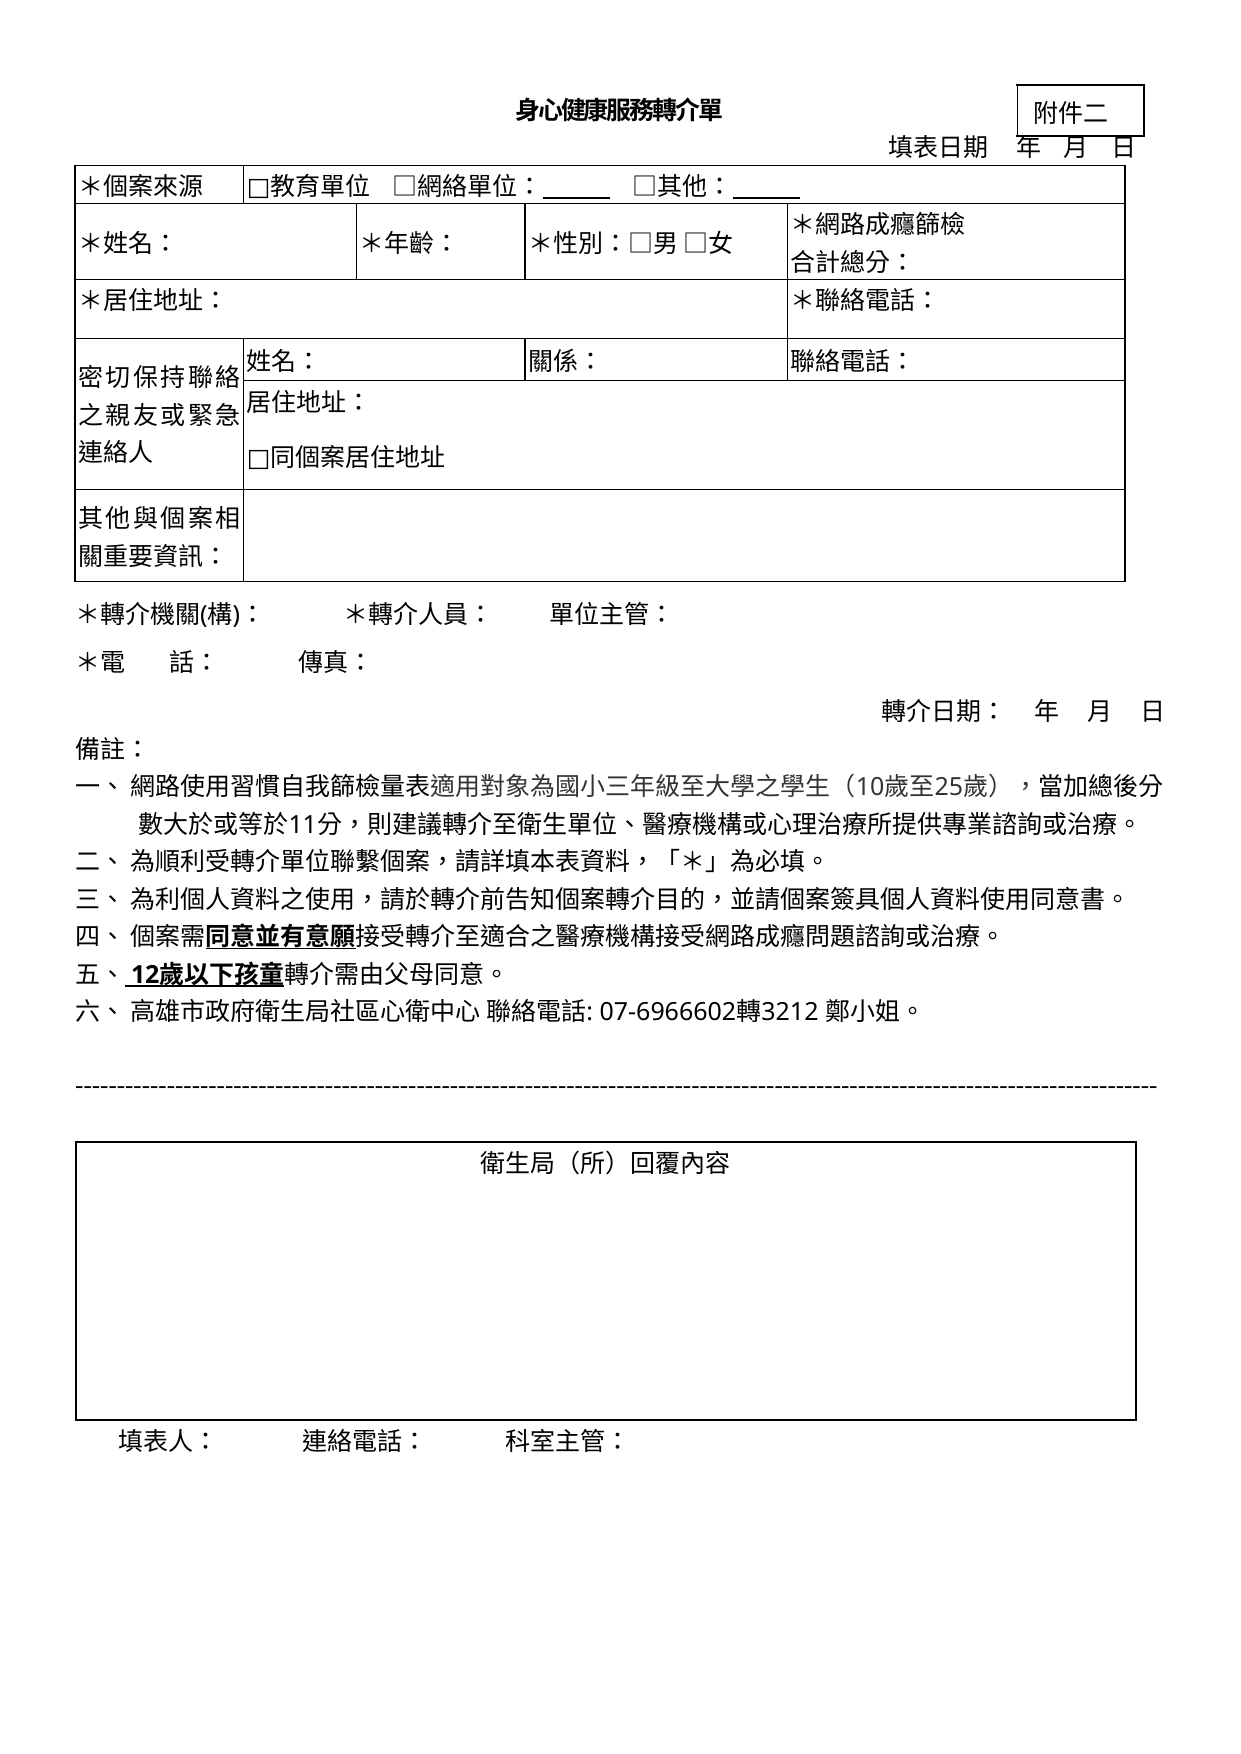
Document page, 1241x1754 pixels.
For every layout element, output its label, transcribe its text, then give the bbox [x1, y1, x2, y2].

table_cell 密切保持聯絡之親友或緊急連絡人 [76, 339, 243, 489]
table_cell ＊姓名： [76, 204, 356, 279]
table_header ＊個案來源 [76, 166, 243, 203]
table_header □教育單位 □網絡單位： □其他： [244, 166, 1124, 203]
table_cell ＊性別：□男 □女 [526, 204, 787, 279]
table_cell 關係： [526, 339, 787, 380]
text 三、 為利個人資料之使用，請於轉介前告知個案轉介目的，並請個案簽具個人資料使用同意書。 [75, 878, 1165, 916]
text 填表日期 年 月 日 [75, 127, 1136, 164]
table_cell ＊聯絡電話： [788, 280, 1124, 337]
text 一、 網路使用習慣自我篩檢量表適用對象為國小三年級至大學之學生（10歲至25歲），當加總後分數大於或等於11分，則建議轉介至衛生單位、醫療機構或心理治療所提供專業諮詢或治療。 [75, 766, 1165, 841]
text 身心健康服務轉介單 [75, 89, 1016, 127]
text [1145, 89, 1165, 127]
text 附件二 [1033, 93, 1128, 128]
table_cell 居住地址： □同個案居住地址 [244, 381, 1124, 489]
table_cell ＊年齡： [357, 204, 524, 279]
table_cell 聯絡電話： [788, 339, 1124, 380]
text 備註： [75, 728, 1165, 766]
text 五、 12歲以下孩童轉介需由父母同意。 [75, 953, 1165, 991]
table_cell ＊居住地址： [76, 280, 787, 337]
text ---------------------------------------------------------------------------------------------------------------------------------- [75, 1066, 1165, 1103]
table_cell ＊網路成癮篩檢 合計總分： [788, 204, 1124, 279]
table_cell 姓名： [244, 339, 524, 380]
table_header 衛生局（所）回覆內容 [77, 1143, 1135, 1418]
text 轉介日期： 年 月 日 [75, 691, 1165, 728]
text 二、 為順利受轉介單位聯繫個案，請詳填本表資料，「＊」為必填。 [75, 841, 1165, 878]
table_cell [244, 490, 1124, 581]
table_cell 其他與個案相關重要資訊： [76, 490, 243, 581]
text 填表人： 連絡電話： 科室主管： [75, 1421, 1165, 1458]
text 四、 個案需同意並有意願接受轉介至適合之醫療機構接受網路成癮問題諮詢或治療。 [75, 916, 1165, 953]
text 六、 高雄市政府衛生局社區心衛中心 聯絡電話: 07-6966602轉3212 鄭小姐。 [75, 991, 1165, 1028]
text ＊電 話： 傳真： [75, 642, 1165, 680]
text ＊轉介機關(構)： ＊轉介人員： 單位主管： [75, 593, 1165, 631]
